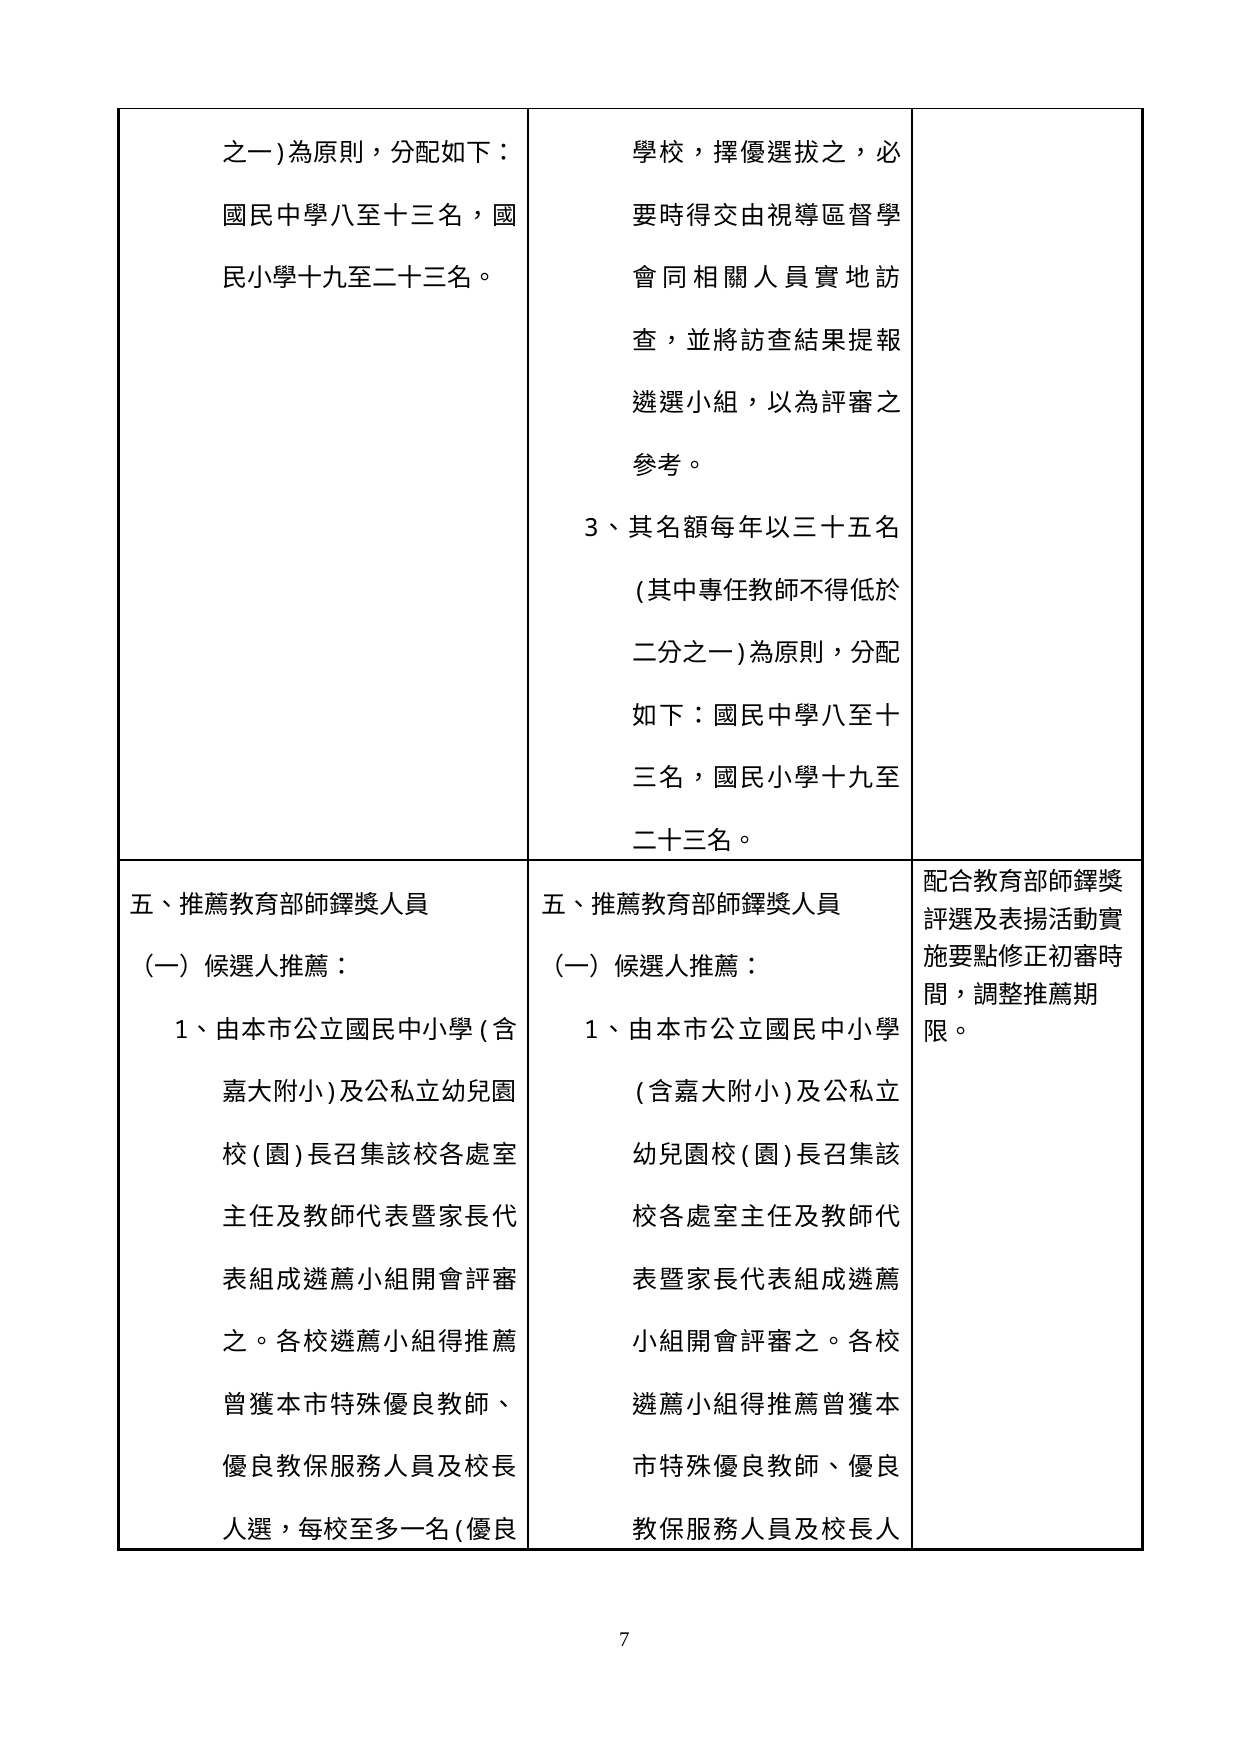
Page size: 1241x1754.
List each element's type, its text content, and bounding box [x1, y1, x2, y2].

table_cell 學校，擇優選拔之，必要時得交由視導區督學會同相關人員實地訪查，並將訪查結果提報遴選小組，以為評審之參考。 3、其名額每年以三十五名(其中專任教師不得低於二分之一)為原則，分配如下：國民中學八至十三名，國民小學十九至二十三名。 [529, 109, 911, 859]
table_cell 五、推薦教育部師鐸獎人員 （一）候選人推薦： 1、由本市公立國民中小學(含嘉大附小)及公私立幼兒園校(園)長召集該校各處室主任及教師代表暨家長代表組成遴薦小組開會評審之。各校遴薦小組得推薦曾獲本市特殊優良教師、優良教保服務人員及校長人 [529, 861, 911, 1548]
table_cell 配合教育部師鐸獎評選及表揚活動實施要點修正初審時間，調整推薦期限。 [913, 861, 1141, 1548]
table_cell 五、推薦教育部師鐸獎人員 （一）候選人推薦： 1、由本市公立國民中小學(含嘉大附小)及公私立幼兒園校(園)長召集該校各處室主任及教師代表暨家長代表組成遴薦小組開會評審之。各校遴薦小組得推薦曾獲本市特殊優良教師、優良教保服務人員及校長人選，每校至多一名(優良 [120, 861, 527, 1548]
table_cell [913, 109, 1141, 859]
table_cell 之一)為原則，分配如下：國民中學八至十三名，國民小學十九至二十三名。 [120, 109, 527, 859]
